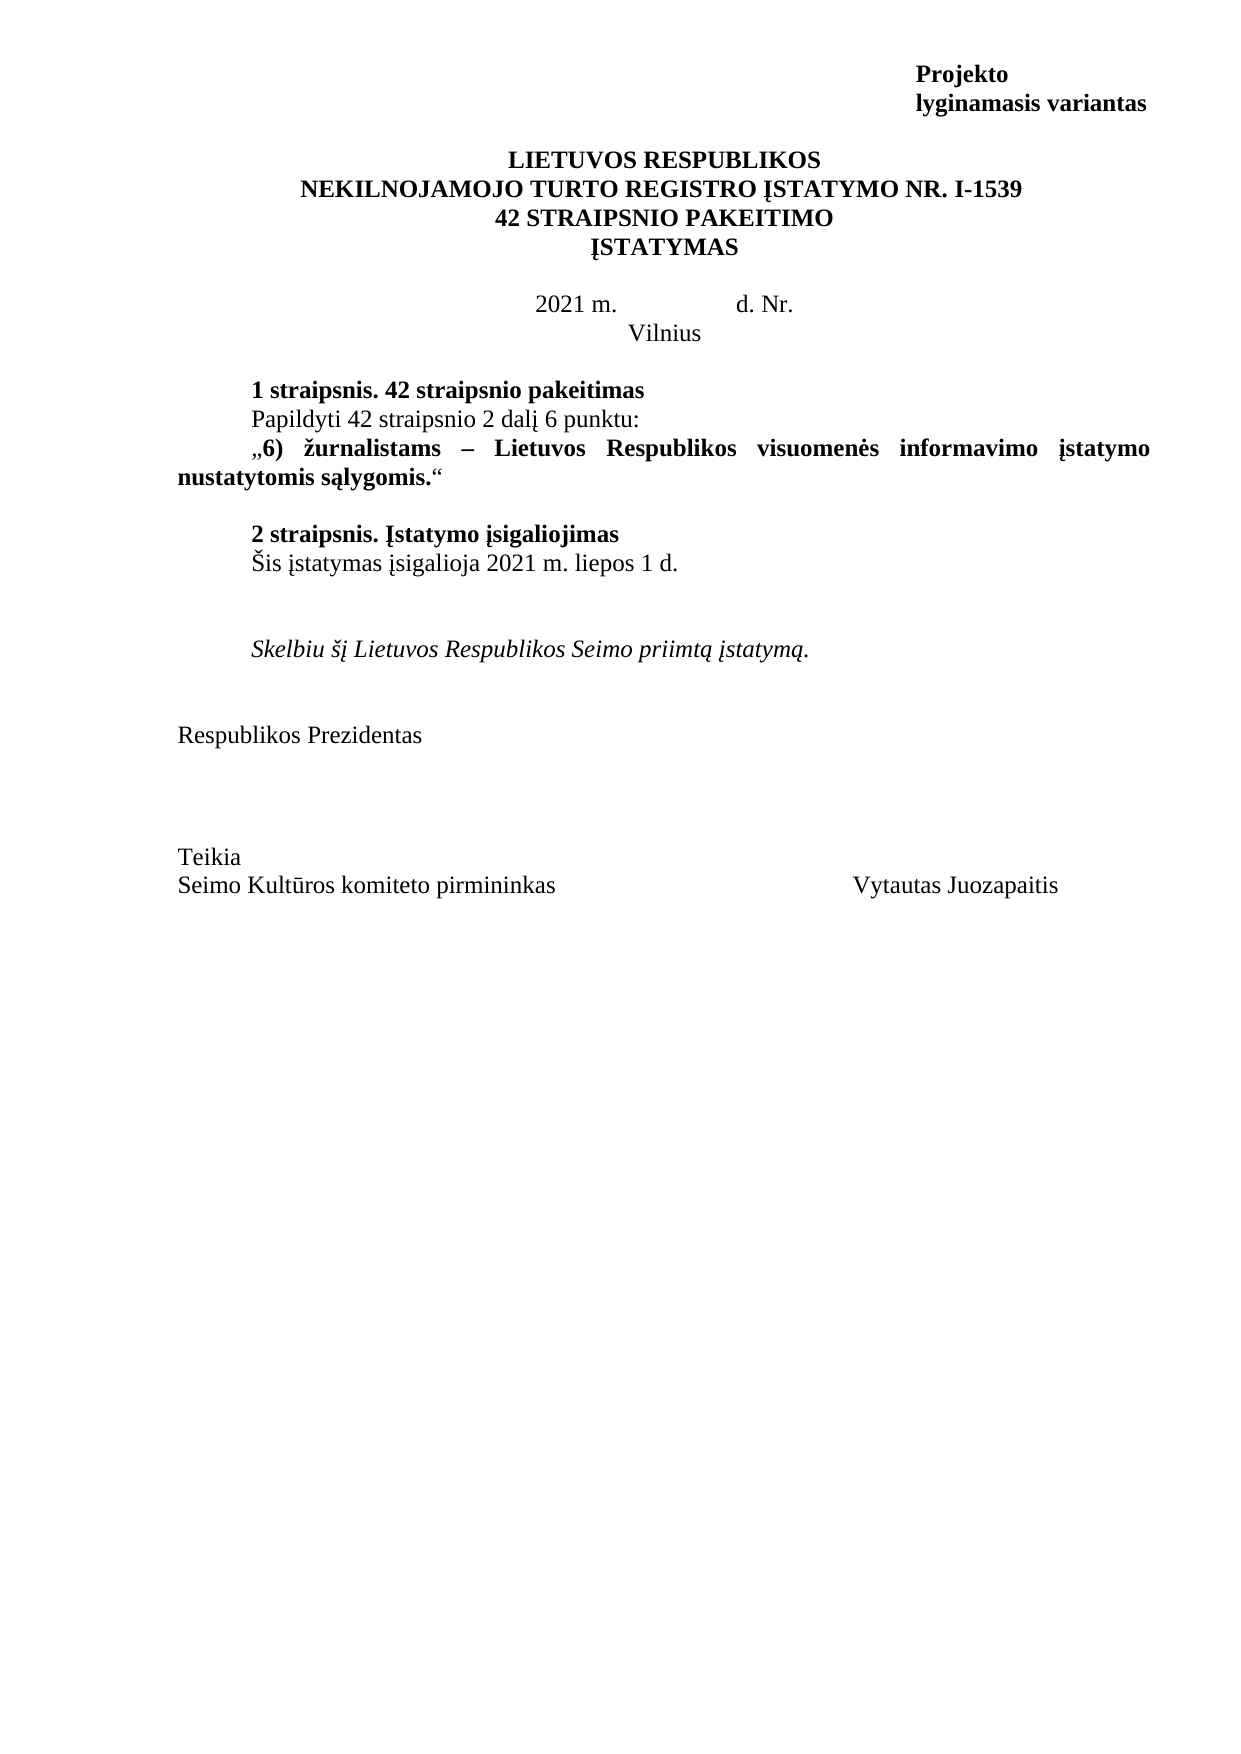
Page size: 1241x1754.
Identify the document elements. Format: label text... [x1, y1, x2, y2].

text Vilnius [177, 318, 1152, 347]
text 42 STRAIPSNIO PAKEITIMO [177, 203, 1152, 232]
text 2021 m. d. Nr. [177, 289, 1152, 318]
text „6) žurnalistams – Lietuvos Respublikos visuomenės informavimo įstatymo nustatytomis sąlygomis.“ [177, 433, 1152, 490]
text Skelbiu šį Lietuvos Respublikos Seimo priimtą įstatymą. [177, 634, 1152, 663]
text 1 straipsnis. 42 straipsnio pakeitimas [177, 375, 1152, 404]
text Šis įstatymas įsigalioja 2021 m. liepos 1 d. [177, 548, 1152, 577]
text Seimo Kultūros komiteto pirmininkas Vytautas Juozapaitis [177, 871, 1152, 899]
text NEKILNOJAMOJO TURTO REGISTRO ĮSTATYMO NR. I-1539 [177, 174, 1152, 203]
text Teikia [177, 842, 1152, 871]
text ĮSTATYMAS [177, 232, 1152, 260]
text lyginamasis variantas [177, 88, 1152, 117]
text Respublikos Prezidentas [177, 720, 1152, 749]
text Papildyti 42 straipsnio 2 dalį 6 punktu: [177, 404, 1152, 433]
text 2 straipsnis. Įstatymo įsigaliojimas [177, 519, 1152, 548]
text LIETUVOS RESPUBLIKOS [177, 145, 1152, 174]
text Projekto [177, 59, 1152, 88]
